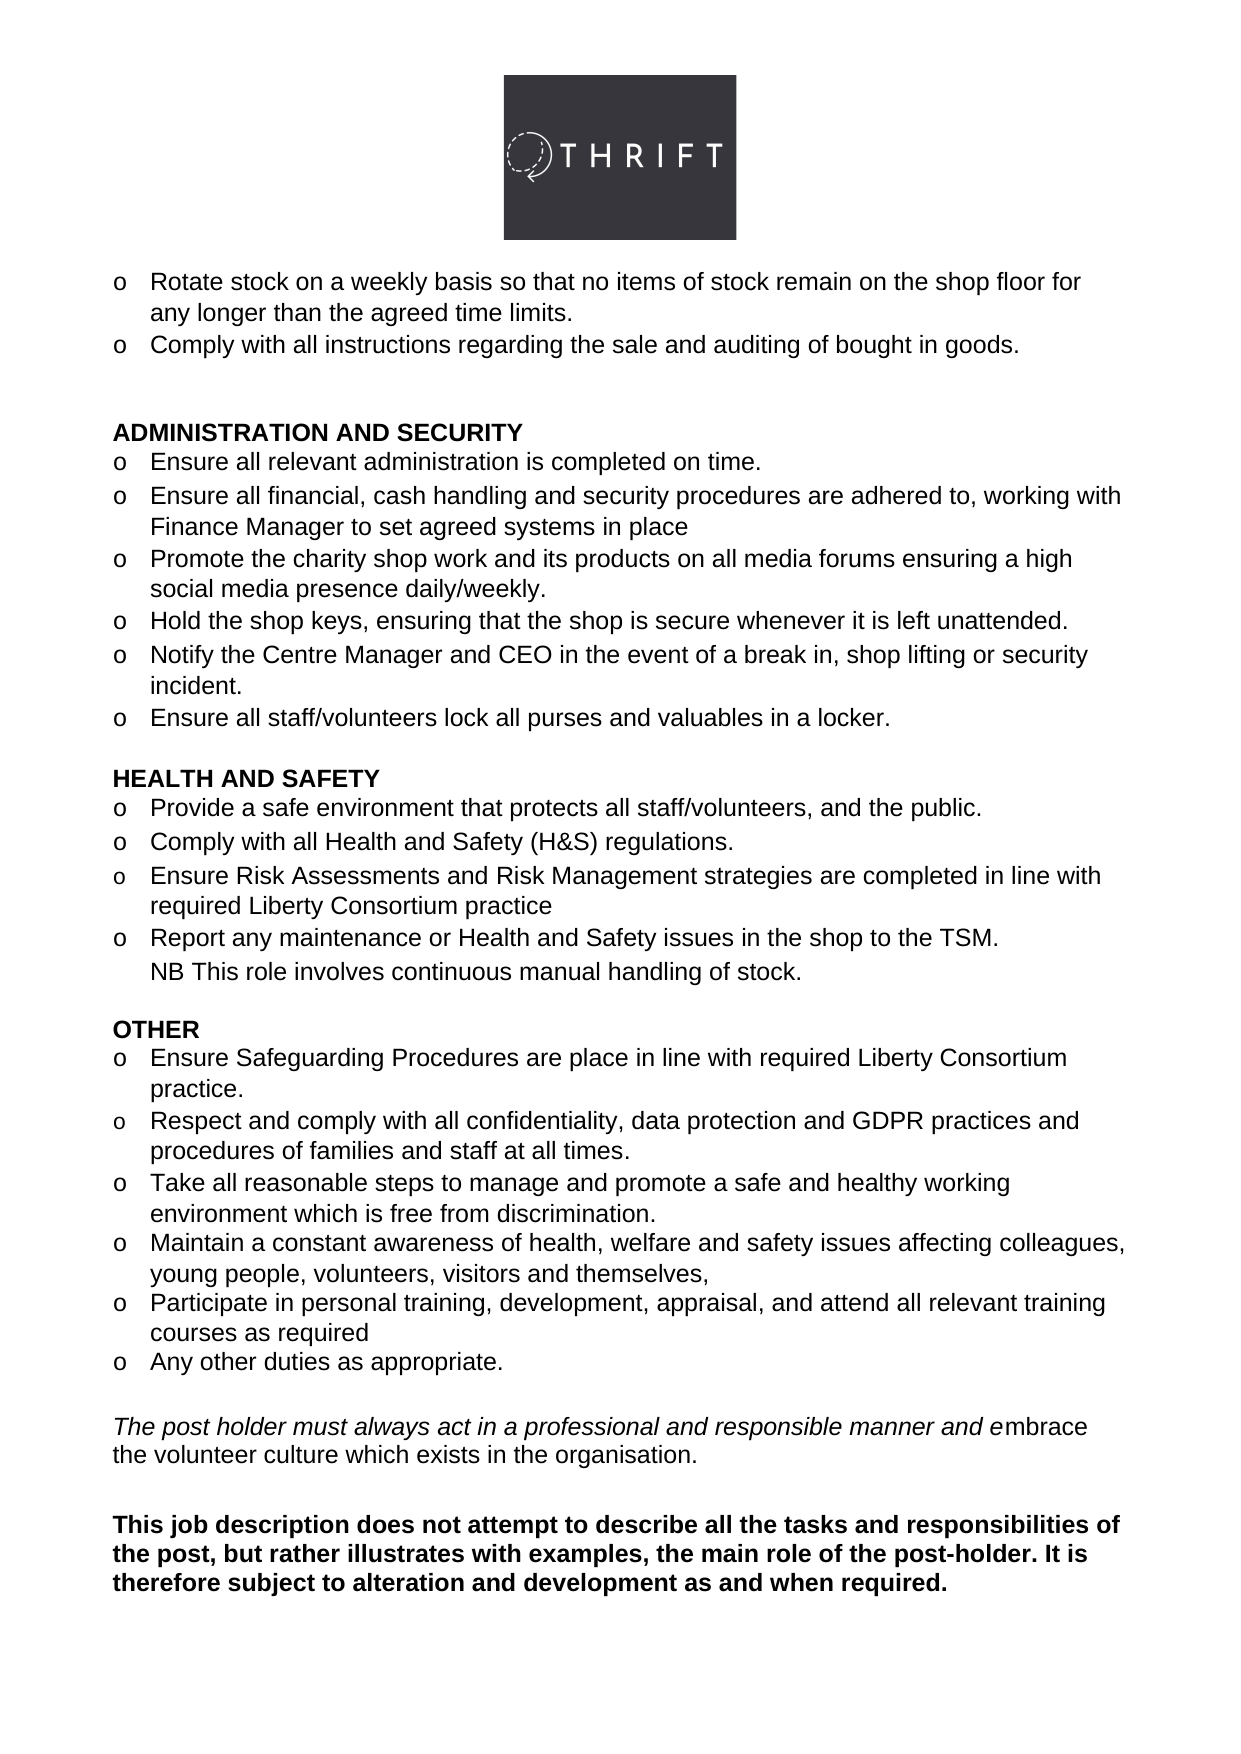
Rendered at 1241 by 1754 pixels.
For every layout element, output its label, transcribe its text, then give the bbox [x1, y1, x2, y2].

list Respect and comply with all confidentiality, data protection and GDPR practices and procedures of families and staff at all times. [112, 1106, 1128, 1165]
list Take all reasonable steps to manage and promote a safe and healthy working environment which is free from discrimination. [112, 1168, 1128, 1228]
list Report any maintenance or Health and Safety issues in the shop to the TSM. [112, 923, 1128, 954]
list Ensure all financial, cash handling and security procedures are adhered to, working with Finance Manager to set agreed systems in place [112, 481, 1128, 541]
list Promote the charity shop work and its products on all media forums ensuring a high social media presence daily/weekly. [112, 543, 1128, 603]
list Hold the shop keys, ensuring that the shop is secure whenever it is left unattended. [112, 606, 1128, 637]
list Rotate stock on a weekly basis so that no items of stock remain on the shop floor for any longer than the agreed time limits. [112, 267, 1128, 327]
text ADMINISTRATION AND SECURITY [112, 418, 1128, 447]
text NB This role involves continuous manual handling of stock. [150, 957, 1128, 986]
text The post holder must always act in a professional and responsible manner and embrace the volunteer culture which exists in the organisation. [112, 1412, 1128, 1469]
list Notify the Centre Manager and CEO in the event of a break in, shop lifting or security incident. [112, 640, 1128, 700]
list Provide a safe environment that protects all staff/volunteers, and the public. [112, 793, 1128, 824]
list Comply with all Health and Safety (H&S) regulations. [112, 827, 1128, 858]
text HEALTH AND SAFETY [112, 764, 1128, 793]
list Ensure Risk Assessments and Risk Management strategies are completed in line with required Liberty Consortium practice [112, 861, 1128, 920]
list Maintain a constant awareness of health, welfare and safety issues affecting colleagues, young people, volunteers, visitors and themselves, [112, 1228, 1128, 1287]
text OTHER [112, 1014, 1128, 1043]
text This job description does not attempt to describe all the tasks and responsibilities of the post, but rather illustrates with examples, the main role of the post-holder. It is therefore subject to alteration and development as and when required. [112, 1510, 1128, 1597]
list Ensure all relevant administration is completed on time. [112, 447, 1128, 478]
list Participate in personal training, development, appraisal, and attend all relevant training courses as required [112, 1287, 1128, 1347]
list Any other duties as appropriate. [112, 1347, 1128, 1378]
list Ensure Safeguarding Procedures are place in line with required Liberty Consortium practice. [112, 1043, 1128, 1103]
list Ensure all staff/volunteers lock all purses and valuables in a locker. [112, 703, 1128, 734]
list Comply with all instructions regarding the sale and auditing of bought in goods. [112, 330, 1128, 361]
